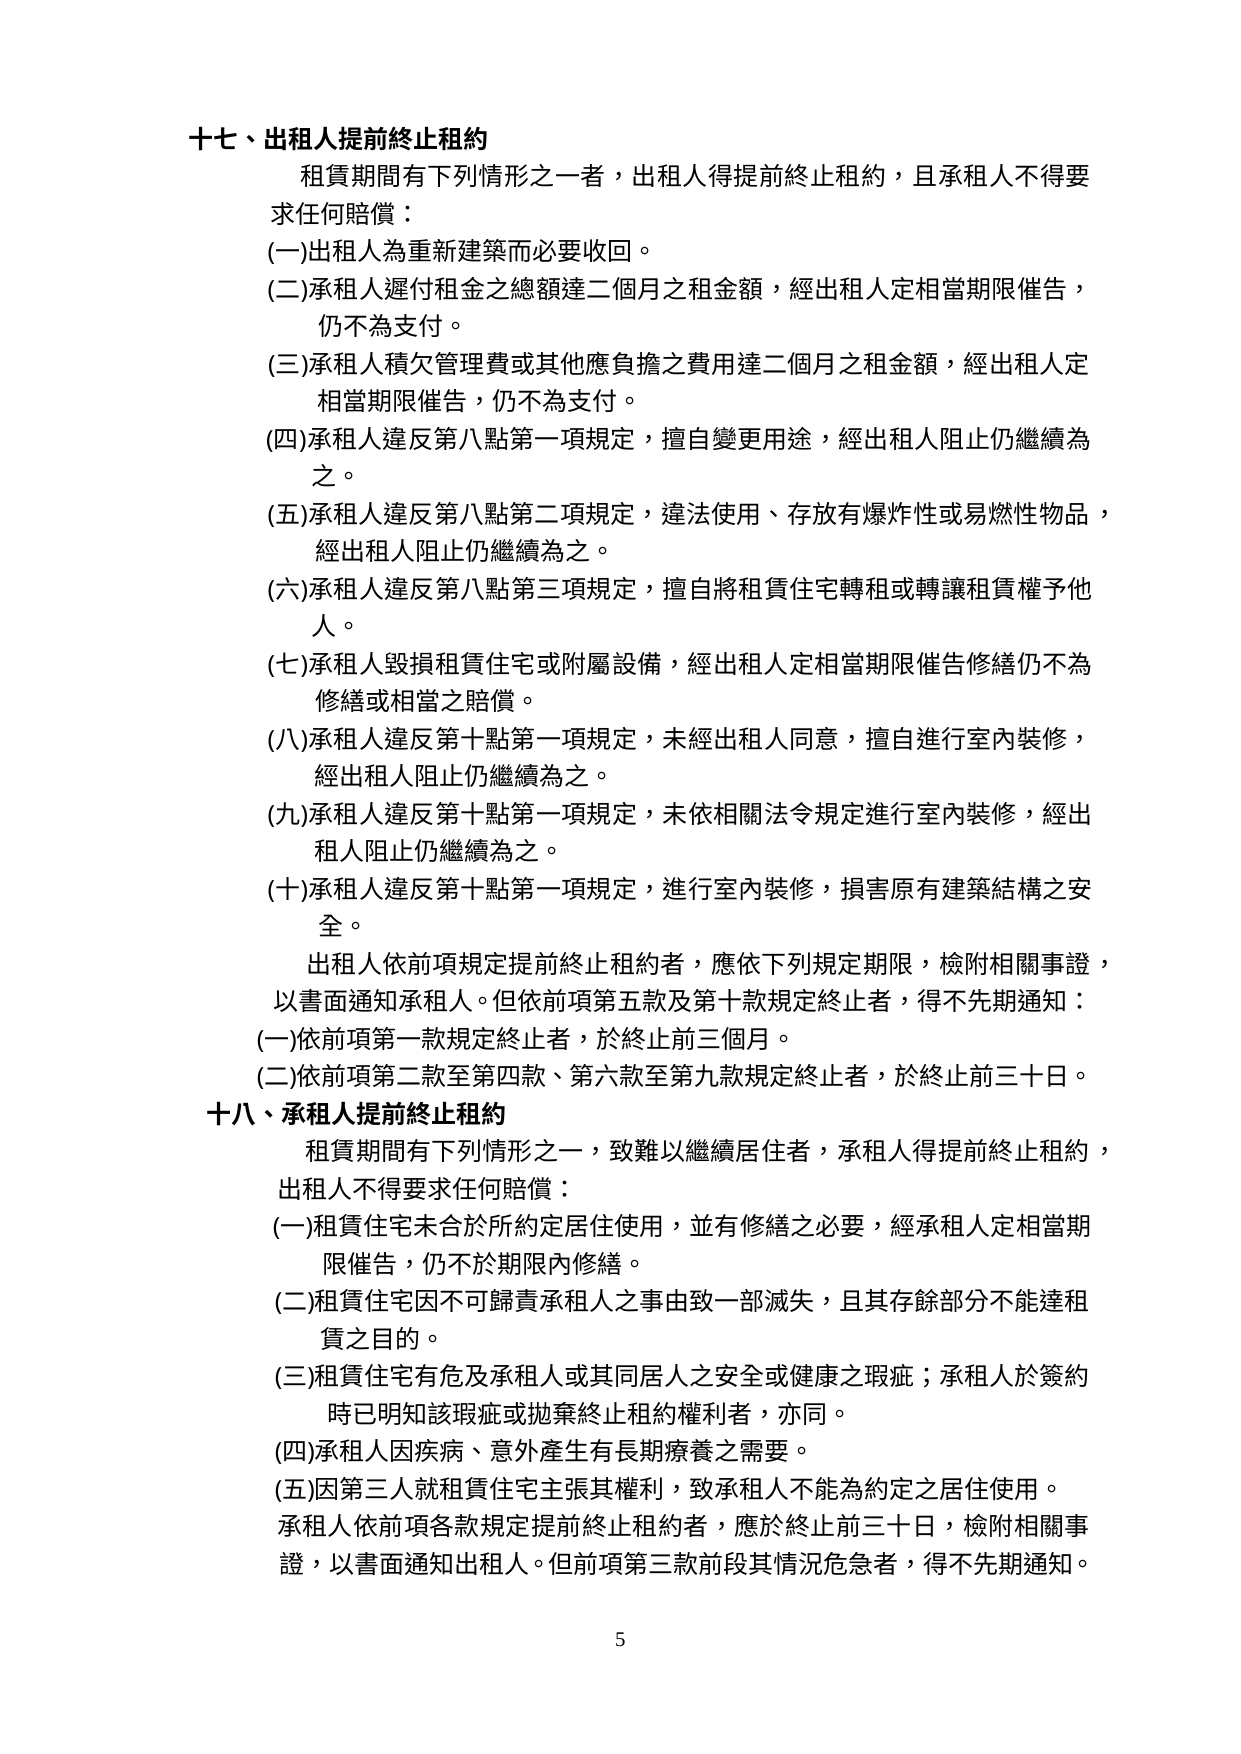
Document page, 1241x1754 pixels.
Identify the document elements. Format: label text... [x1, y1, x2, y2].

text (二)租賃住宅因不可歸責承租人之事由致一部滅失，且其存餘部分不能達租賃之目的。 [274, 1281, 1092, 1356]
text 出租人依前項規定提前終止租約者，應依下列規定期限，檢附相關事證，以書面通知承租人。但依前項第五款及第十款規定終止者，得不先期通知： [272, 943, 1092, 1018]
text (五)因第三人就租賃住宅主張其權利，致承租人不能為約定之居住使用。 [274, 1468, 1092, 1506]
text 十八、承租人提前終止租約 [178, 1093, 1092, 1131]
text (十)承租人違反第十點第一項規定，進行室內裝修，損害原有建築結構之安全。 [267, 868, 1092, 943]
text (五)承租人違反第八點第二項規定，違法使用、存放有爆炸性或易燃性物品，經出租人阻止仍繼續為之。 [267, 493, 1092, 568]
text (一)出租人為重新建築而必要收回。 [267, 231, 1092, 268]
text (一)租賃住宅未合於所約定居住使用，並有修繕之必要，經承租人定相當期限催告，仍不於期限內修繕。 [273, 1206, 1092, 1281]
text 租賃期間有下列情形之一，致難以繼續居住者，承租人得提前終止租約，出租人不得要求任何賠償： [277, 1131, 1092, 1206]
text (四)承租人違反第八點第一項規定，擅自變更用途，經出租人阻止仍繼續為之。 [266, 418, 1092, 493]
text 租賃期間有下列情形之一者，出租人得提前終止租約，且承租人不得要求任何賠償： [270, 156, 1092, 231]
text (三)租賃住宅有危及承租人或其同居人之安全或健康之瑕疵；承租人於簽約時已明知該瑕疵或拋棄終止租約權利者，亦同。 [274, 1356, 1092, 1431]
text (九)承租人違反第十點第一項規定，未依相關法令規定進行室內裝修，經出租人阻止仍繼續為之。 [267, 793, 1092, 868]
text (四)承租人因疾病、意外產生有長期療養之需要。 [274, 1431, 1092, 1468]
text (八)承租人違反第十點第一項規定，未經出租人同意，擅自進行室內裝修，經出租人阻止仍繼續為之。 [267, 718, 1092, 793]
text (六)承租人違反第八點第三項規定，擅自將租賃住宅轉租或轉讓租賃權予他人。 [267, 568, 1092, 643]
text (三)承租人積欠管理費或其他應負擔之費用達二個月之租金額，經出租人定相當期限催告，仍不為支付。 [268, 343, 1092, 418]
text (二)承租人遲付租金之總額達二個月之租金額，經出租人定相當期限催告，仍不為支付。 [267, 268, 1092, 343]
text (一)依前項第一款規定終止者，於終止前三個月。 [256, 1018, 1092, 1056]
text (七)承租人毀損租賃住宅或附屬設備，經出租人定相當期限催告修繕仍不為修繕或相當之賠償。 [267, 643, 1092, 718]
text (二)依前項第二款至第四款、第六款至第九款規定終止者，於終止前三十日。 [256, 1056, 1092, 1093]
text 十七、出租人提前終止租約 [178, 118, 1092, 156]
text 承租人依前項各款規定提前終止租約者，應於終止前三十日，檢附相關事證，以書面通知出租人。但前項第三款前段其情況危急者，得不先期通知。 [213, 1506, 1092, 1581]
